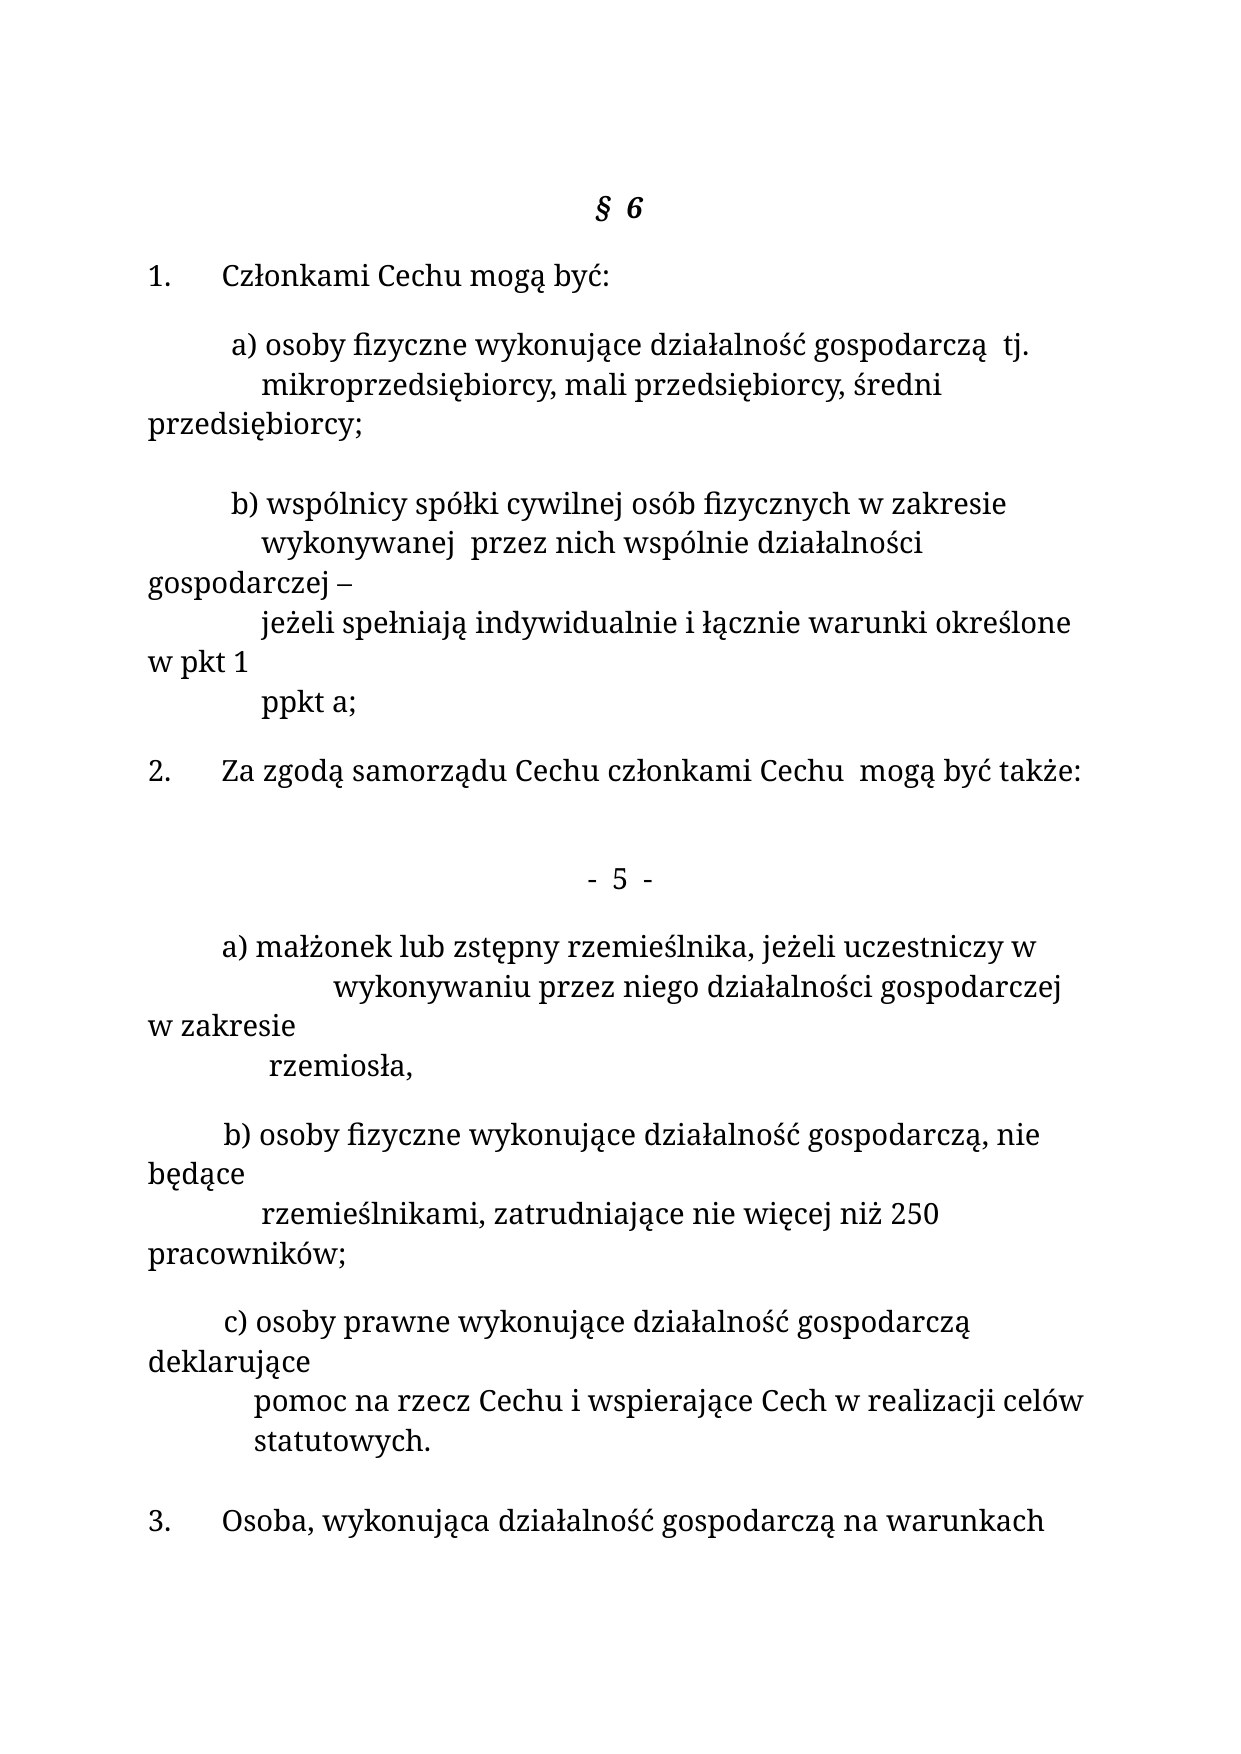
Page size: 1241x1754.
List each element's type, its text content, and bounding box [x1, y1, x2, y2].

text rzemieślnikami, zatrudniające nie więcej niż 250 pracowników; [148, 1193, 1093, 1273]
text ppkt a; [148, 681, 1093, 721]
text 3. Osoba, wykonująca działalność gospodarczą na warunkach [148, 1500, 1093, 1539]
text rzemiosła, [148, 1045, 1093, 1085]
text 1. Członkami Cechu mogą być: [148, 256, 1093, 295]
text c) osoby prawne wykonujące działalność gospodarczą deklarujące [148, 1301, 1093, 1381]
text 2. Za zgodą samorządu Cechu członkami Cechu mogą być także: [148, 750, 1093, 789]
text wykonywanej przez nich wspólnie działalności gospodarczej – [148, 523, 1093, 602]
text mikroprzedsiębiorcy, mali przedsiębiorcy, średni przedsiębiorcy; [148, 364, 1093, 443]
text pomoc na rzecz Cechu i wspierające Cech w realizacji celów [148, 1381, 1093, 1420]
text b) osoby fizyczne wykonujące działalność gospodarczą, nie będące [148, 1114, 1093, 1193]
text a) osoby fizyczne wykonujące działalność gospodarczą tj. [148, 324, 1093, 364]
text b) wspólnicy spółki cywilnej osób fizycznych w zakresie [148, 483, 1093, 523]
text a) małżonek lub zstępny rzemieślnika, jeżeli uczestniczy w wykonywaniu przez niego działalności gospodarczej w zakresie [148, 926, 1093, 1045]
text statutowych. [148, 1420, 1093, 1460]
text - 5 - [148, 858, 1093, 898]
text § 6 [148, 187, 1093, 227]
text jeżeli spełniają indywidualnie i łącznie warunki określone w pkt 1 [148, 602, 1093, 681]
